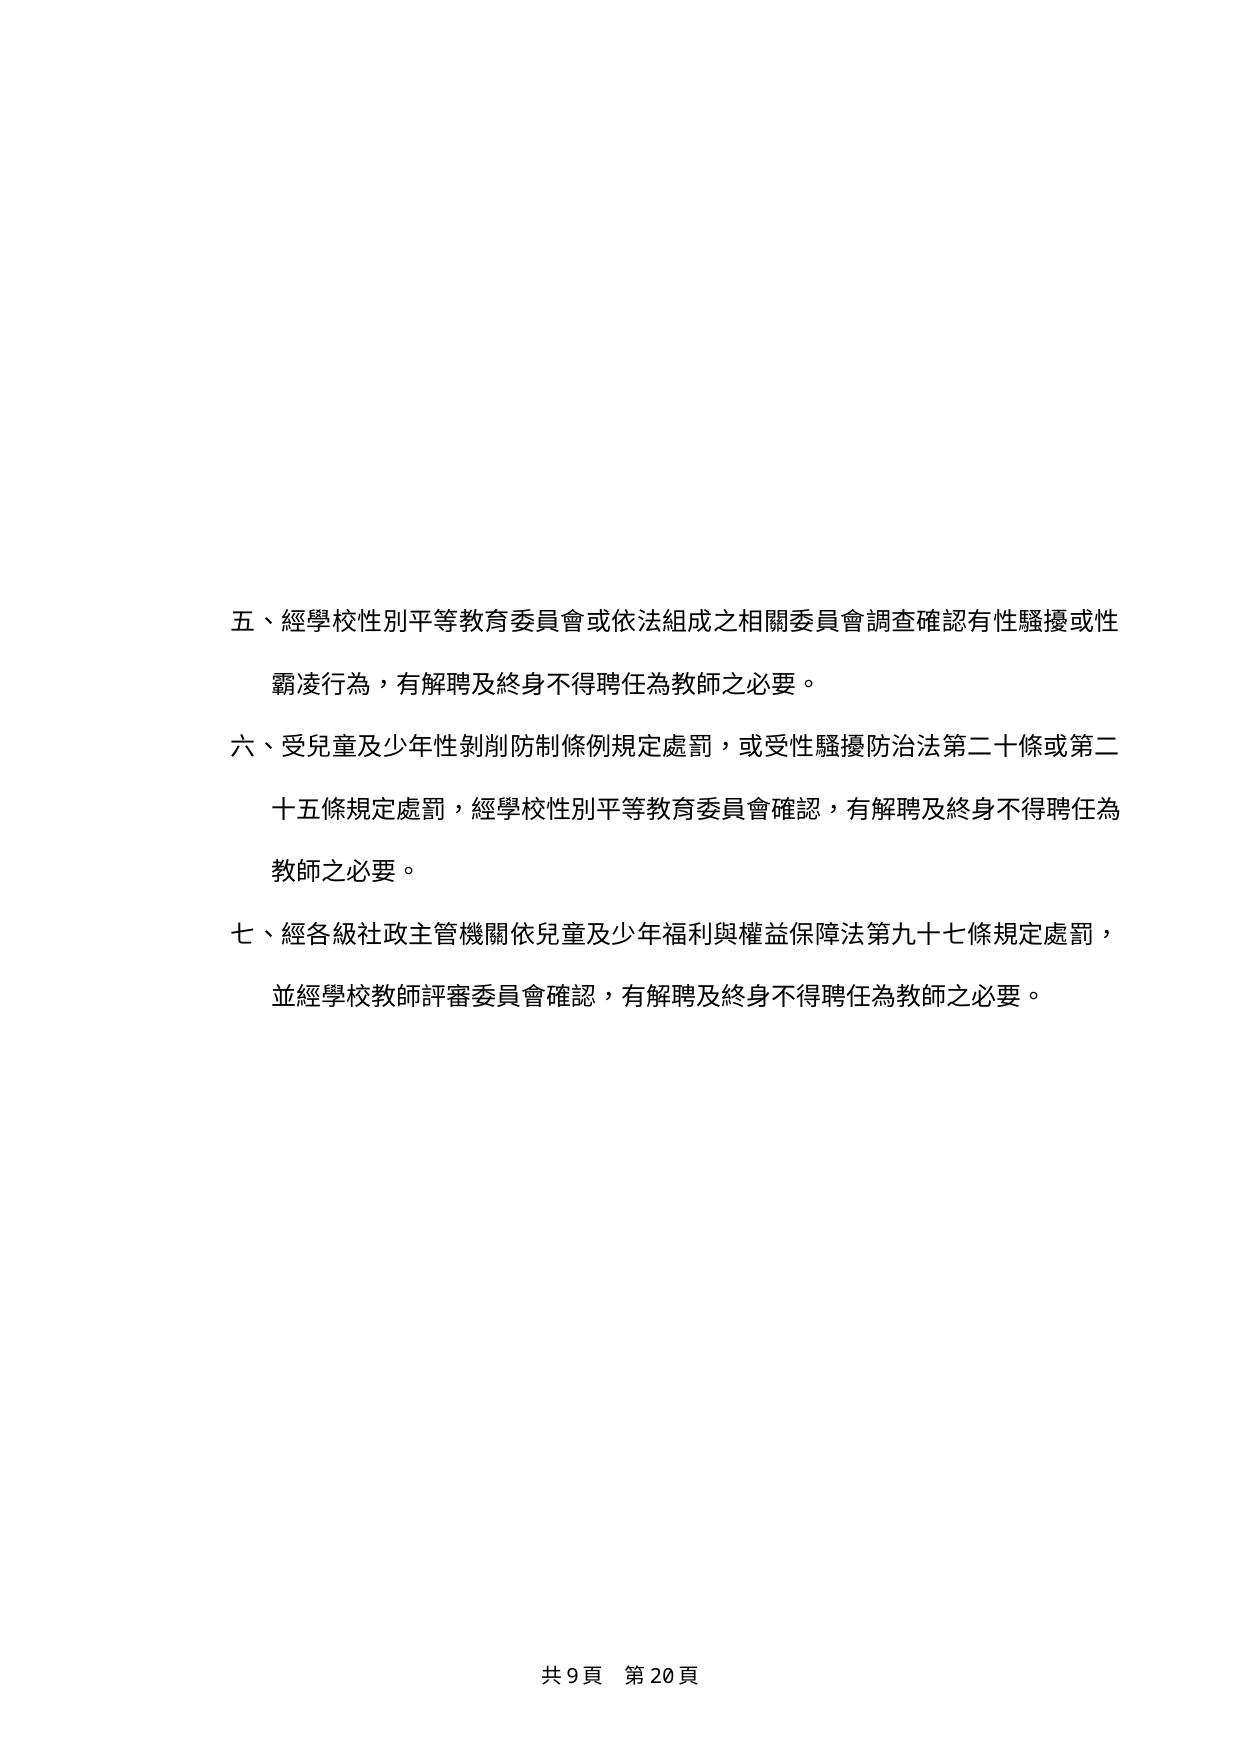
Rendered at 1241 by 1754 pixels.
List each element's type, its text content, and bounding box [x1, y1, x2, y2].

text 六、受兒童及少年性剝削防制條例規定處罰，或受性騷擾防治法第二十條或第二十五條規定處罰，經學校性別平等教育委員會確認，有解聘及終身不得聘任為教師之必要。 [230, 703, 1122, 891]
text 五、經學校性別平等教育委員會或依法組成之相關委員會調查確認有性騷擾或性霸凌行為，有解聘及終身不得聘任為教師之必要。 [230, 578, 1122, 703]
text 七、經各級社政主管機關依兒童及少年福利與權益保障法第九十七條規定處罰，並經學校教師評審委員會確認，有解聘及終身不得聘任為教師之必要。 [230, 891, 1122, 1016]
